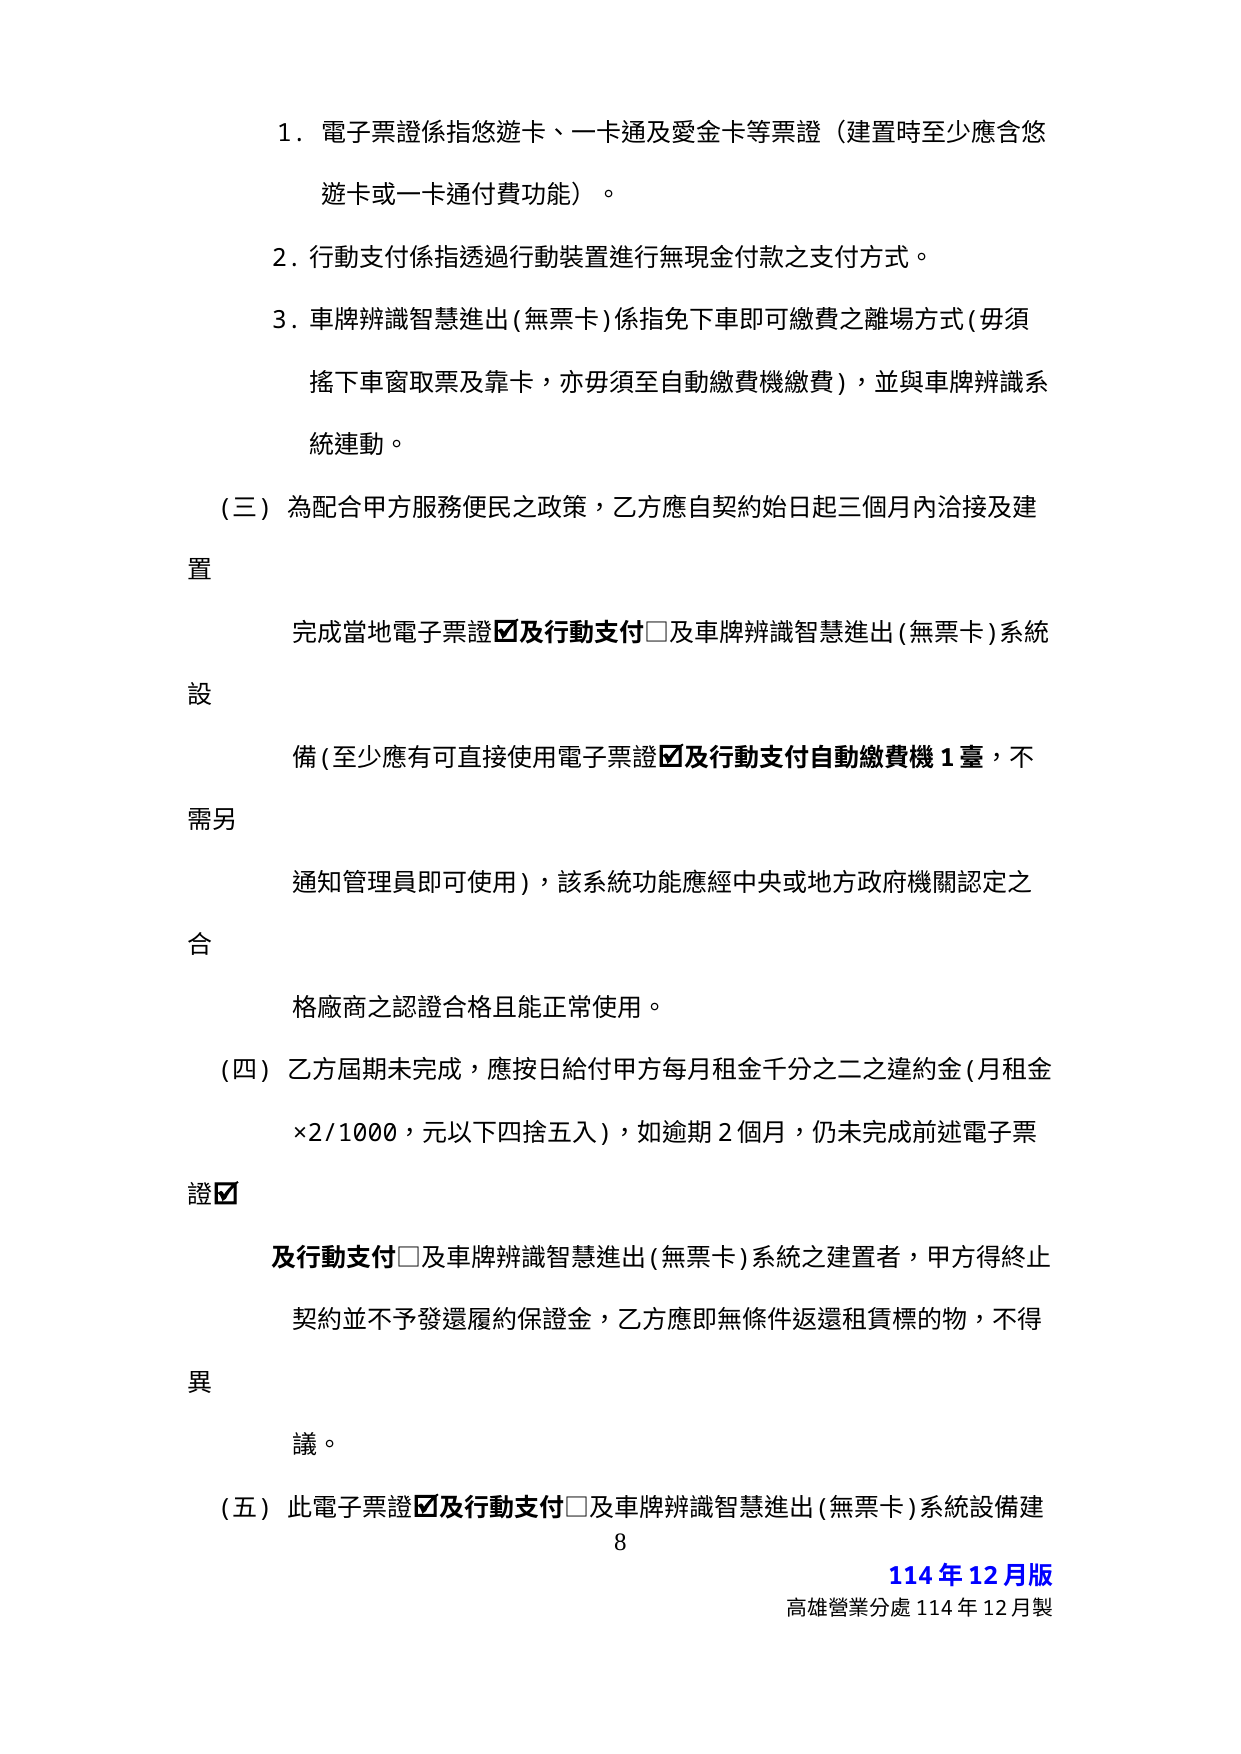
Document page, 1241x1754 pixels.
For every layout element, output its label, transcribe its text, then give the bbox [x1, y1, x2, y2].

text 完成當地電子票證及行動支付□及車牌辨識智慧進出(無票卡)系統設 [187, 589, 1053, 714]
text (五) 此電子票證及行動支付□及車牌辨識智慧進出(無票卡)系統設備建 [187, 1464, 1053, 1526]
list 車牌辨識智慧進出(無票卡)係指免下車即可繳費之離場方式(毋須搖下車窗取票及靠卡，亦毋須至自動繳費機繳費)，並與車牌辨識系統連動。 [272, 276, 1053, 464]
text 備(至少應有可直接使用電子票證及行動支付自動繳費機1臺，不需另 [187, 714, 1053, 839]
text ×2/1000，元以下四捨五入)，如逾期2個月，仍未完成前述電子票證 [187, 1089, 1053, 1214]
text 契約並不予發還履約保證金，乙方應即無條件返還租賃標的物，不得異 [187, 1276, 1053, 1401]
text 遊卡或一卡通付費功能）。 [247, 151, 1053, 214]
text 通知管理員即可使用)，該系統功能應經中央或地方政府機關認定之合 [187, 839, 1053, 964]
text 1. 電子票證係指悠遊卡、一卡通及愛金卡等票證（建置時至少應含悠 [247, 89, 1053, 151]
text 議。 [187, 1401, 1053, 1464]
text 及行動支付□及車牌辨識智慧進出(無票卡)系統之建置者，甲方得終止 [187, 1214, 1053, 1276]
text (三) 為配合甲方服務便民之政策，乙方應自契約始日起三個月內洽接及建置 [187, 464, 1053, 589]
text 格廠商之認證合格且能正常使用。 [187, 964, 1053, 1026]
text (四) 乙方屆期未完成，應按日給付甲方每月租金千分之二之違約金(月租金 [187, 1026, 1053, 1089]
list 行動支付係指透過行動裝置進行無現金付款之支付方式。 [272, 214, 1053, 276]
